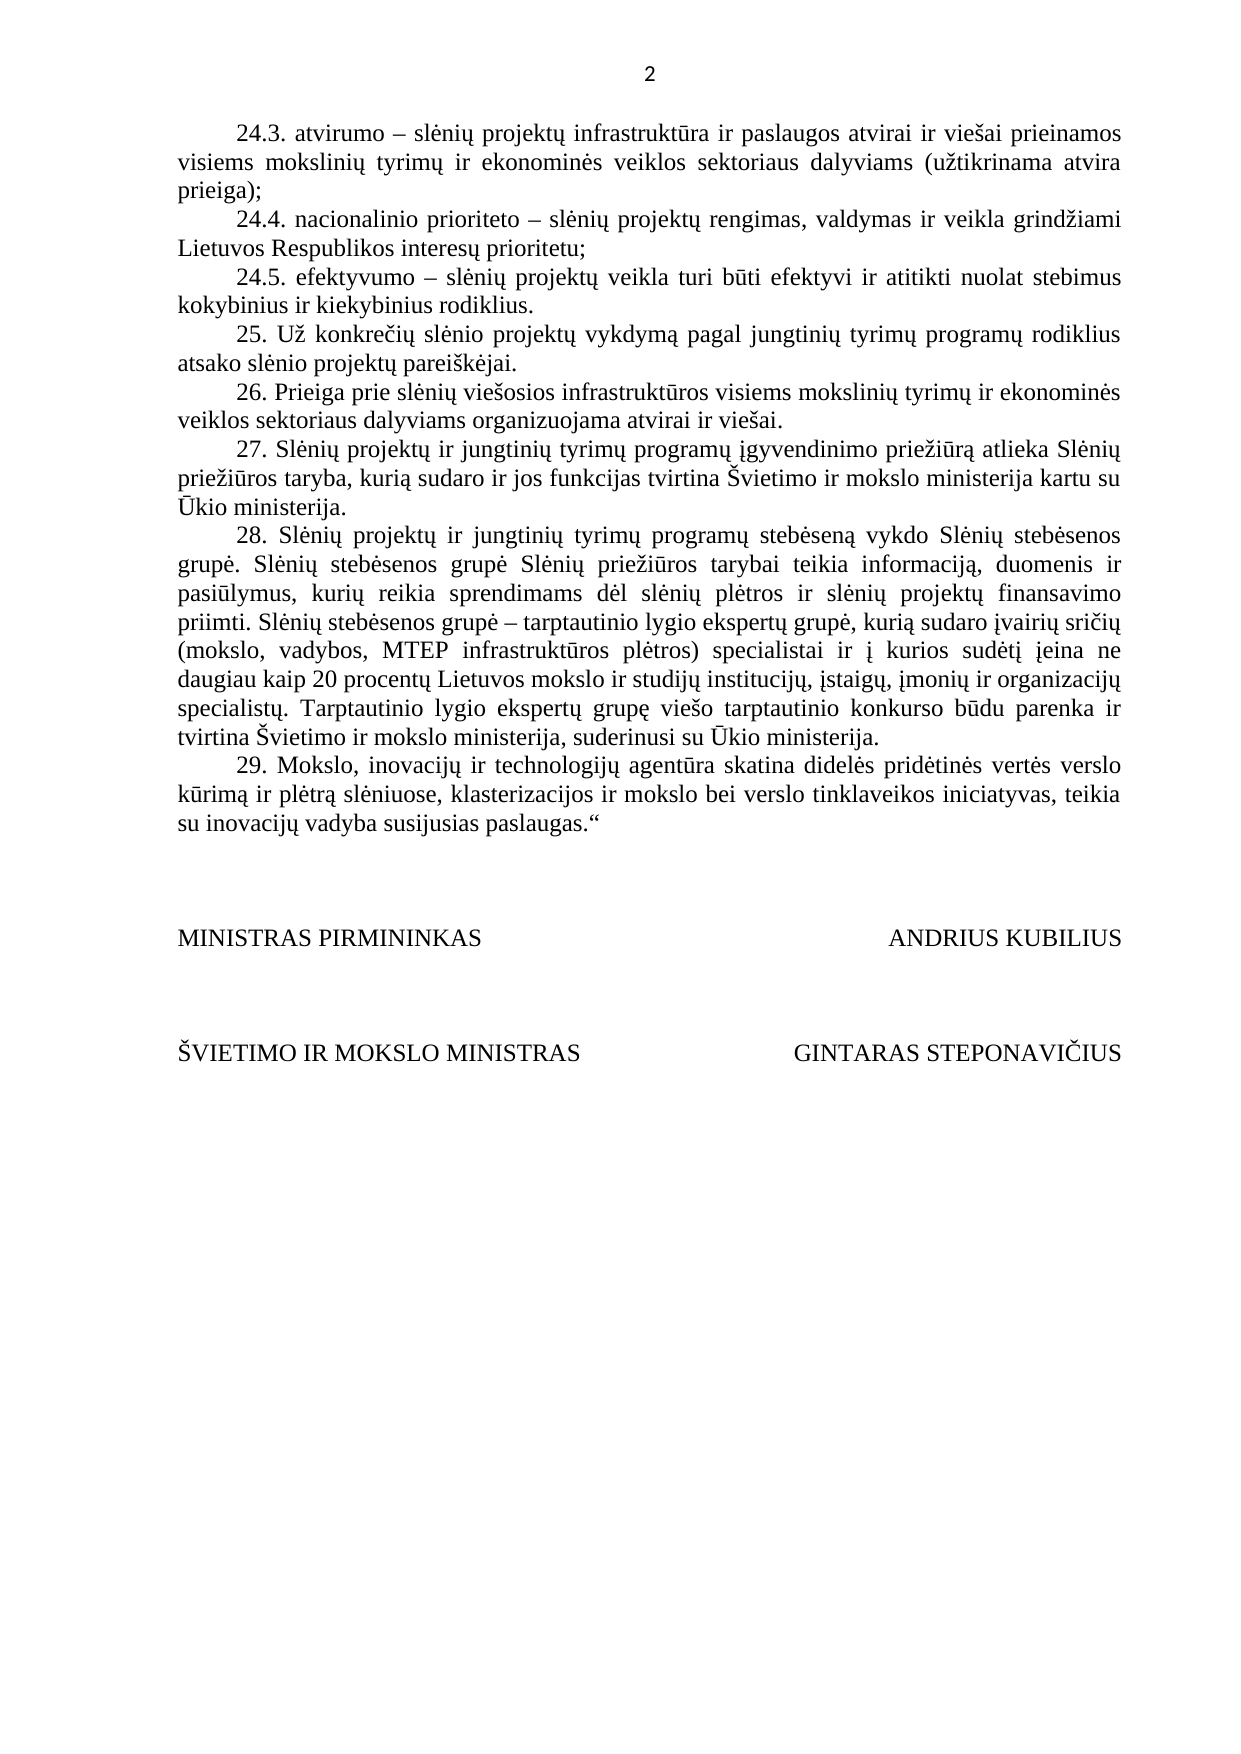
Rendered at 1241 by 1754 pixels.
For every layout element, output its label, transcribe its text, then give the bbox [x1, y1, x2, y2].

text 28. Slėnių projektų ir jungtinių tyrimų programų stebėseną vykdo Slėnių stebėsenos grupė. Slėnių stebėsenos grupė Slėnių priežiūros tarybai teikia informaciją, duomenis ir pasiūlymus, kurių reikia sprendimams dėl slėnių plėtros ir slėnių projektų finansavimo priimti. Slėnių stebėsenos grupė – tarptautinio lygio ekspertų grupė, kurią sudaro įvairių sričių (mokslo, vadybos, MTEP infrastruktūros plėtros) specialistai ir į kurios sudėtį įeina ne daugiau kaip 20 procentų Lietuvos mokslo ir studijų institucijų, įstaigų, įmonių ir organizacijų specialistų. Tarptautinio lygio ekspertų grupę viešo tarptautinio konkurso būdu parenka ir tvirtina Švietimo ir mokslo ministerija, suderinusi su Ūkio ministerija. [177, 521, 1122, 751]
text 27. Slėnių projektų ir jungtinių tyrimų programų įgyvendinimo priežiūrą atlieka Slėnių priežiūros taryba, kurią sudaro ir jos funkcijas tvirtina Švietimo ir mokslo ministerija kartu su Ūkio ministerija. [177, 434, 1122, 521]
text 25. Už konkrečių slėnio projektų vykdymą pagal jungtinių tyrimų programų rodiklius atsako slėnio projektų pareiškėjai. [177, 319, 1122, 377]
text 26. Prieiga prie slėnių viešosios infrastruktūros visiems mokslinių tyrimų ir ekonominės veiklos sektoriaus dalyviams organizuojama atvirai ir viešai. [177, 377, 1122, 434]
text 24.3. atvirumo – slėnių projektų infrastruktūra ir paslaugos atvirai ir viešai prieinamos visiems mokslinių tyrimų ir ekonominės veiklos sektoriaus dalyviams (užtikrinama atvira prieiga); [177, 118, 1122, 204]
text 24.5. efektyvumo – slėnių projektų veikla turi būti efektyvi ir atitikti nuolat stebimus kokybinius ir kiekybinius rodiklius. [177, 262, 1122, 319]
text ŠVIETIMO IR MOKSLO MINISTRAS GINTARAS STEPONAVIČIUS [177, 1038, 1122, 1067]
text MINISTRAS PIRMININKAS ANDRIUS KUBILIUS [177, 923, 1122, 952]
text 24.4. nacionalinio prioriteto – slėnių projektų rengimas, valdymas ir veikla grindžiami Lietuvos Respublikos interesų prioritetu; [177, 204, 1122, 262]
text 29. Mokslo, inovacijų ir technologijų agentūra skatina didelės pridėtinės vertės verslo kūrimą ir plėtrą slėniuose, klasterizacijos ir mokslo bei verslo tinklaveikos iniciatyvas, teikia su inovacijų vadyba susijusias paslaugas.“ [177, 751, 1122, 837]
